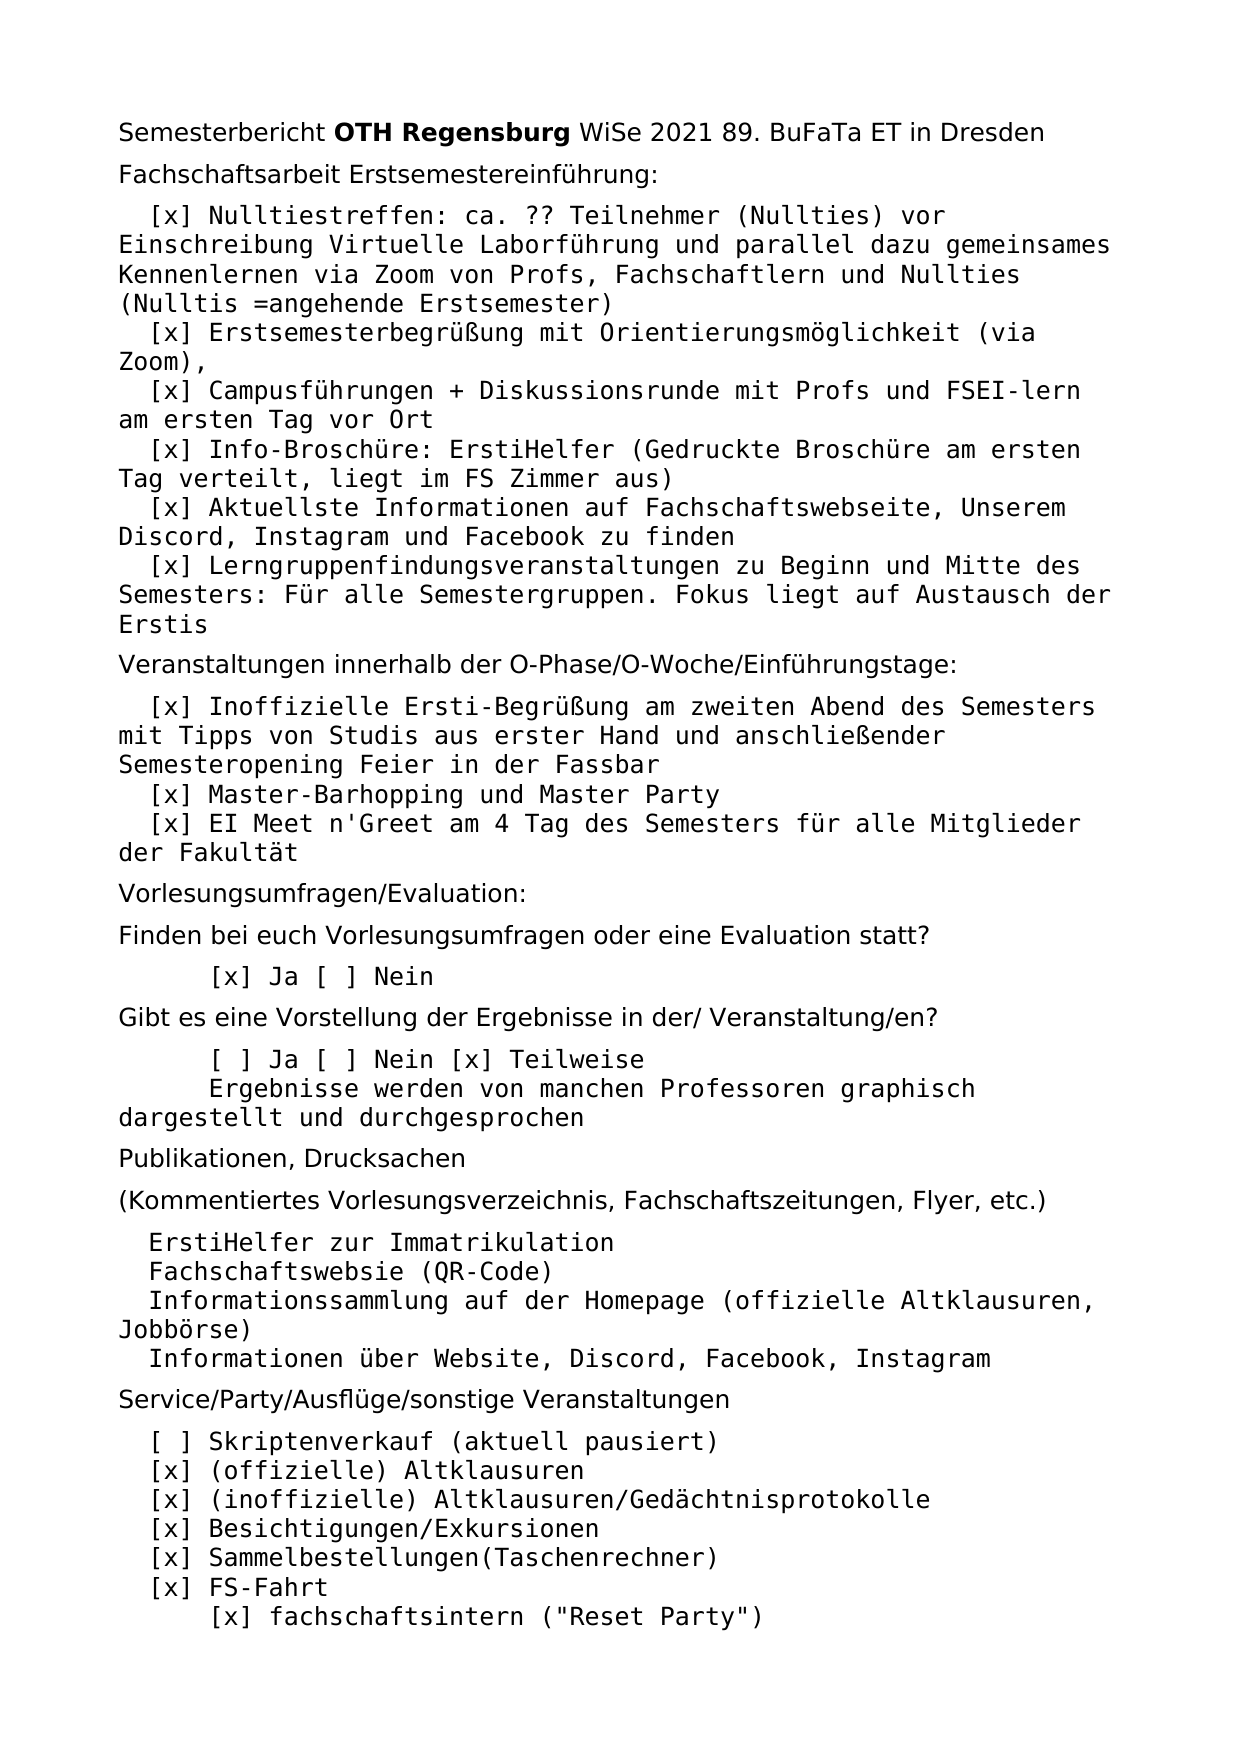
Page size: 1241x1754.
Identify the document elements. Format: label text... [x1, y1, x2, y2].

text Gibt es eine Vorstellung der Ergebnisse in der/ Veranstaltung/en? [118, 1003, 1122, 1033]
text [ ] Ja [ ] Nein [x] Teilweise Ergebnisse werden von manchen Professoren graphisch dargestellt und durchgesprochen [118, 1045, 1122, 1133]
text [x] Ja [ ] Nein [118, 962, 1122, 992]
text (Kommentiertes Vorlesungsverzeichnis, Fachschaftszeitungen, Flyer, etc.) [118, 1186, 1122, 1215]
text Finden bei euch Vorlesungsumfragen oder eine Evaluation statt? [118, 921, 1122, 950]
text [x] Inoffizielle Ersti-Begrüßung am zweiten Abend des Semesters mit Tipps von Studis aus erster Hand und anschließender Semesteropening Feier in der Fassbar [x] Master-Barhopping und Master Party [x] EI Meet n'Greet am 4 Tag des Semesters für alle Mitglieder der Fakultät [118, 692, 1122, 867]
text ErstiHelfer zur Immatrikulation Fachschaftswebsie (QR-Code) Informationssammlung auf der Homepage (offizielle Altklausuren, Jobbörse) Informationen über Website, Discord, Facebook, Instagram [118, 1228, 1122, 1373]
text Service/Party/Ausflüge/sonstige Veranstaltungen [118, 1385, 1122, 1414]
text Veranstaltungen innerhalb der O-Phase/O-Woche/Einführungstage: [118, 651, 1122, 680]
text Semesterbericht OTH Regensburg WiSe 2021 89. BuFaTa ET in Dresden [118, 118, 1122, 147]
text Vorlesungsumfragen/Evaluation: [118, 879, 1122, 908]
text [x] Nulltiestreffen: ca. ?? Teilnehmer (Nullties) vor Einschreibung Virtuelle Laborführung und parallel dazu gemeinsames Kennenlernen via Zoom von Profs, Fachschaftlern und Nullties (Nulltis =angehende Erstsemester) [x] Erstsemesterbegrüßung mit Orientierungsmöglichkeit (via Zoom), [x] Campusführungen + Diskussionsrunde mit Profs und FSEI-lern am ersten Tag vor Ort [x] Info-Broschüre: ErstiHelfer (Gedruckte Broschüre am ersten Tag verteilt, liegt im FS Zimmer aus) [x] Aktuellste Informationen auf Fachschaftswebseite, Unserem Discord, Instagram und Facebook zu finden [x] Lerngruppenfindungsveranstaltungen zu Beginn und Mitte des Semesters: Für alle Semestergruppen. Fokus liegt auf Austausch der Erstis [118, 201, 1122, 639]
text Fachschaftsarbeit Erstsemestereinführung: [118, 160, 1122, 189]
text Publikationen, Drucksachen [118, 1144, 1122, 1173]
text [ ] Skriptenverkauf (aktuell pausiert) [x] (offizielle) Altklausuren [x] (inoffizielle) Altklausuren/Gedächtnisprotokolle [x] Besichtigungen/Exkursionen [x] Sammelbestellungen(Taschenrechner) [x] FS-Fahrt [x] fachschaftsintern ("Reset Party") [118, 1427, 1122, 1631]
